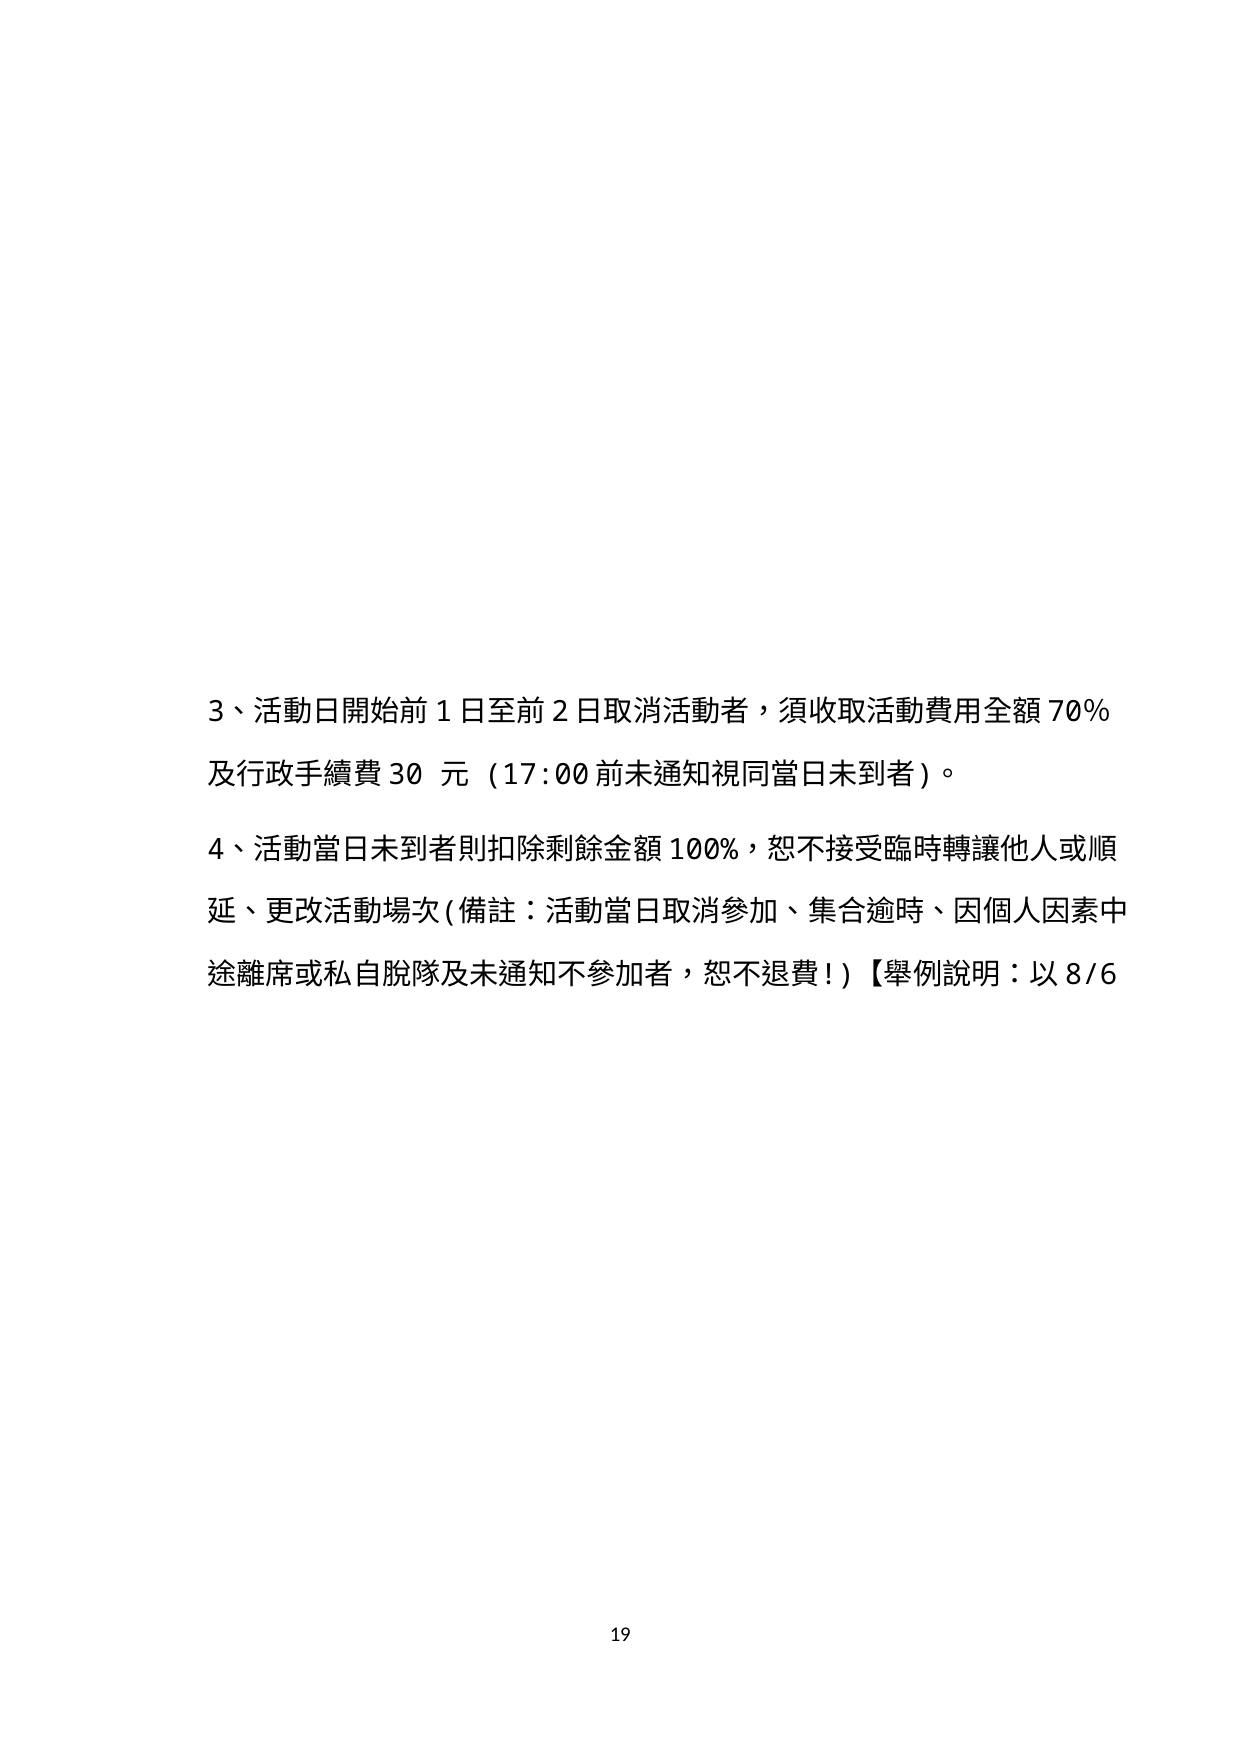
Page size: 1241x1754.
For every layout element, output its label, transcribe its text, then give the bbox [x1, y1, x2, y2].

text 3、活動日開始前1日至前2日取消活動者，須收取活動費用全額70％及行政手續費30 元 (17:00前未通知視同當日未到者)。 [207, 667, 1134, 792]
text 4、活動當日未到者則扣除剩餘金額100%，恕不接受臨時轉讓他人或順延、更改活動場次(備註：活動當日取消參加、集合逾時、因個人因素中途離席或私自脫隊及未通知不參加者，恕不退費!)【舉例說明：以8/6 [207, 805, 1134, 992]
